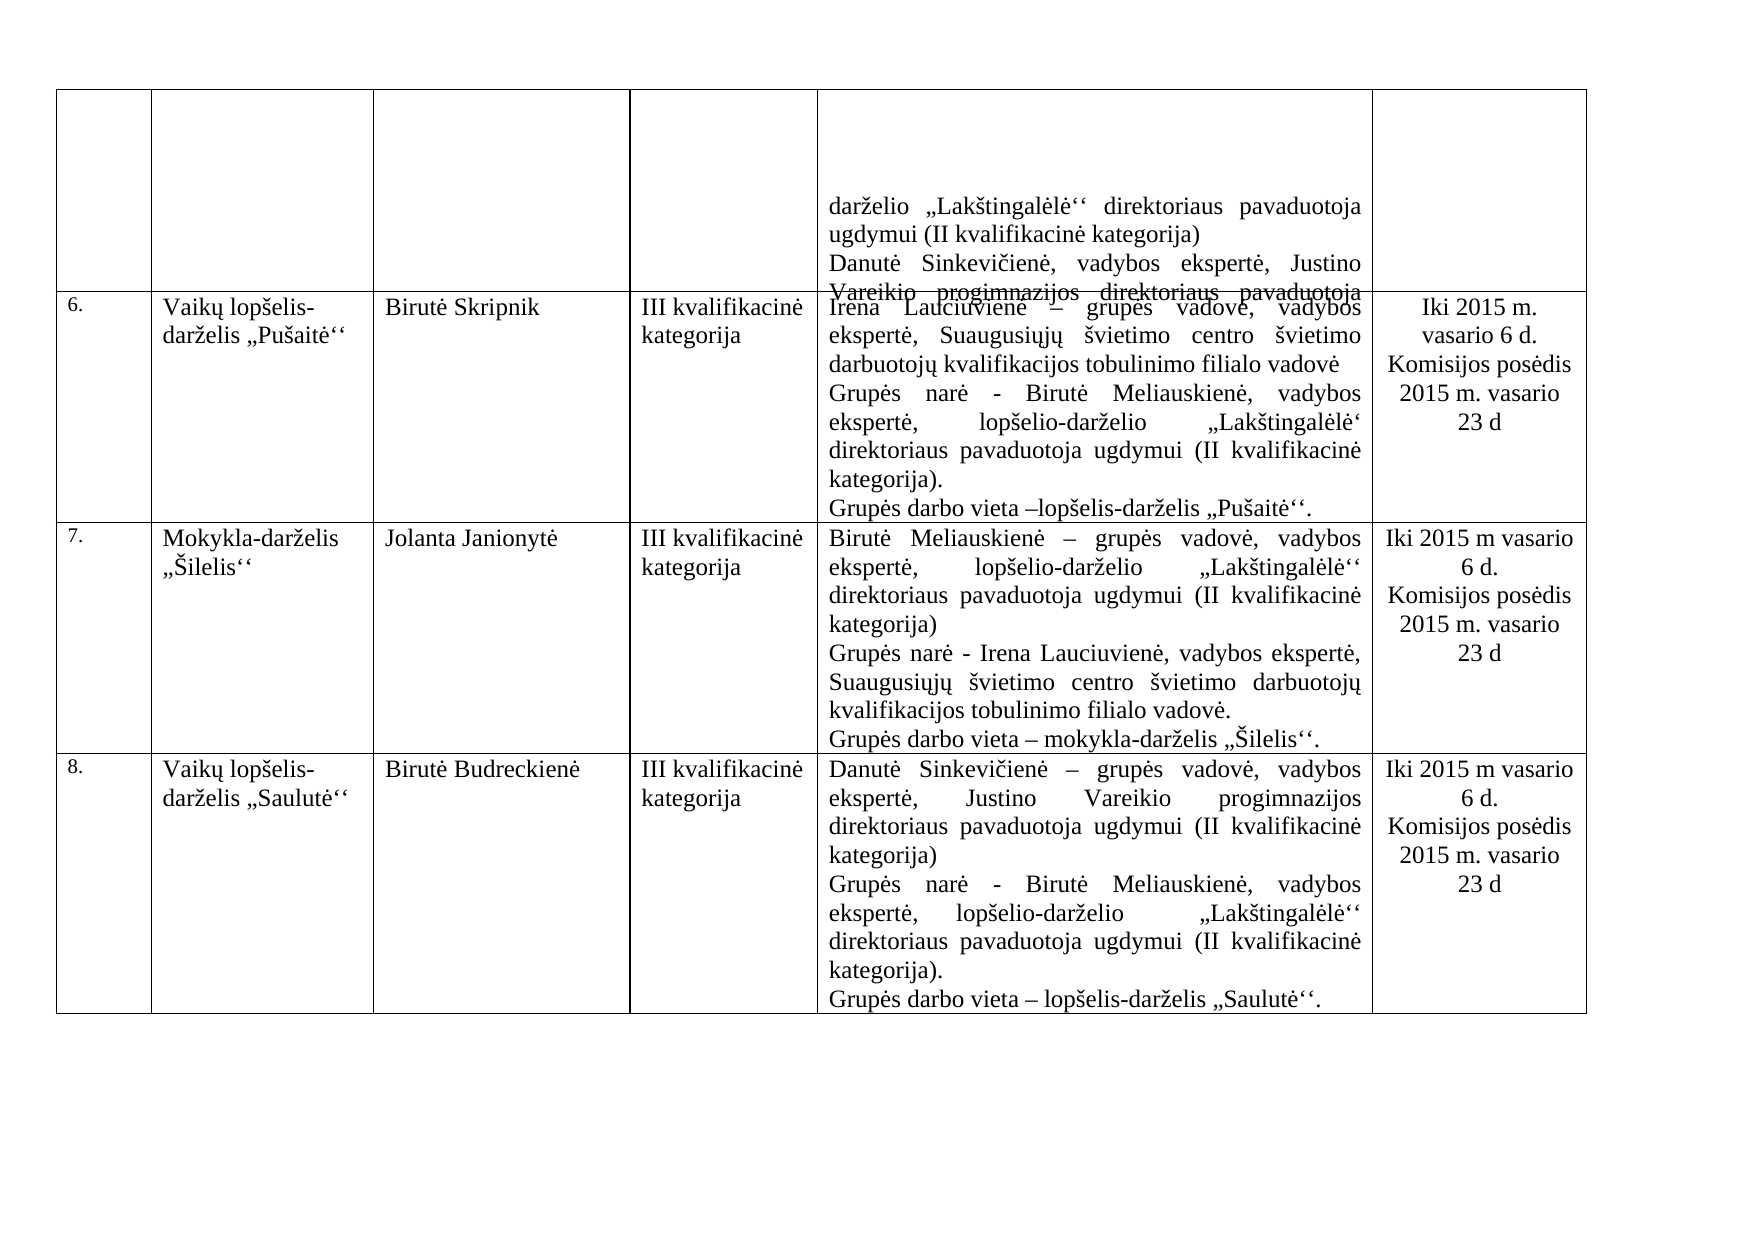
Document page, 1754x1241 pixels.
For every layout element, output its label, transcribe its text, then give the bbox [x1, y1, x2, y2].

table_cell Irena Lauciuvienė – grupės vadovė, vadybos ekspertė, Suaugusiųjų švietimo centro švietimo darbuotojų kvalifikacijos tobulinimo filialo vadovė Grupės narė - Birutė Meliauskienė, vadybos ekspertė, lopšelio-darželio „Lakštingalėlė‘ direktoriaus pavaduotoja ugdymui (II kvalifikacinė kategorija). Grupės darbo vieta –lopšelis-darželis „Pušaitė‘‘. [818, 292, 1372, 522]
table_cell Mokykla-darželis „Šilelis‘‘ [152, 523, 373, 753]
table_cell [57, 90, 151, 291]
table_cell Vaikų lopšelis-darželis „Saulutė‘‘ [152, 754, 373, 1013]
table_cell [152, 90, 373, 291]
table_cell [631, 90, 817, 291]
table_cell Vaikų lopšelis-darželis „Pušaitė‘‘ [152, 292, 373, 522]
table_cell Jolanta Janionytė [374, 523, 629, 753]
table_cell [1373, 90, 1586, 291]
table_cell 6. [57, 292, 151, 522]
table_cell Birutė Budreckienė [374, 754, 629, 1013]
table_cell 7. [57, 523, 151, 753]
table_cell 8. [57, 754, 151, 1013]
table_cell III kvalifikacinė kategorija [631, 523, 817, 753]
table_cell [374, 90, 629, 291]
table_cell Birutė Meliauskienė – grupės vadovė, vadybos ekspertė, lopšelio-darželio „Lakštingalėlė‘‘ direktoriaus pavaduotoja ugdymui (II kvalifikacinė kategorija) Grupės narė - Irena Lauciuvienė, vadybos ekspertė, Suaugusiųjų švietimo centro švietimo darbuotojų kvalifikacijos tobulinimo filialo vadovė. Grupės darbo vieta – mokykla-darželis „Šilelis‘‘. [818, 523, 1372, 753]
table_cell Iki 2015 m. vasario 6 d. Komisijos posėdis 2015 m. vasario 23 d [1373, 292, 1586, 522]
table_cell Iki 2015 m vasario 6 d. Komisijos posėdis 2015 m. vasario 23 d [1373, 523, 1586, 753]
table_cell III kvalifikacinė kategorija [631, 754, 817, 1013]
table_cell Danutė Sinkevičienė – grupės vadovė, vadybos ekspertė, Justino Vareikio progimnazijos direktoriaus pavaduotoja ugdymui (II kvalifikacinė kategorija) Grupės narė - Birutė Meliauskienė, vadybos ekspertė, lopšelio-darželio „Lakštingalėlė‘‘ direktoriaus pavaduotoja ugdymui (II kvalifikacinė kategorija). Grupės darbo vieta – lopšelis-darželis „Saulutė‘‘. [818, 754, 1372, 1013]
table_cell Iki 2015 m vasario 6 d. Komisijos posėdis 2015 m. vasario 23 d [1373, 754, 1586, 1013]
table_cell Birutė Skripnik [374, 292, 629, 522]
table_cell Darius Mockus – grupės vadovas, vadybos ekspertas, Ruklos Jono Stanislausko pagrindinės mokyklos direktorius (II kvalifikacinė kategorija) Grupės nariai: Birutė Meliauskienė - vadybos ekspertė, lopšelio-darželio „Lakštingalėlė‘‘ direktoriaus pavaduotoja ugdymui (II kvalifikacinė kategorija) Danutė Sinkevičienė, vadybos ekspertė, Justino Vareikio progimnazijos direktoriaus pavaduotoja ugdymui (II kvalifikacinė kategorija). Grupės darbo vieta – Jonavos pradinė mokykla. [818, 90, 1372, 291]
table_cell III kvalifikacinė kategorija [631, 292, 817, 522]
